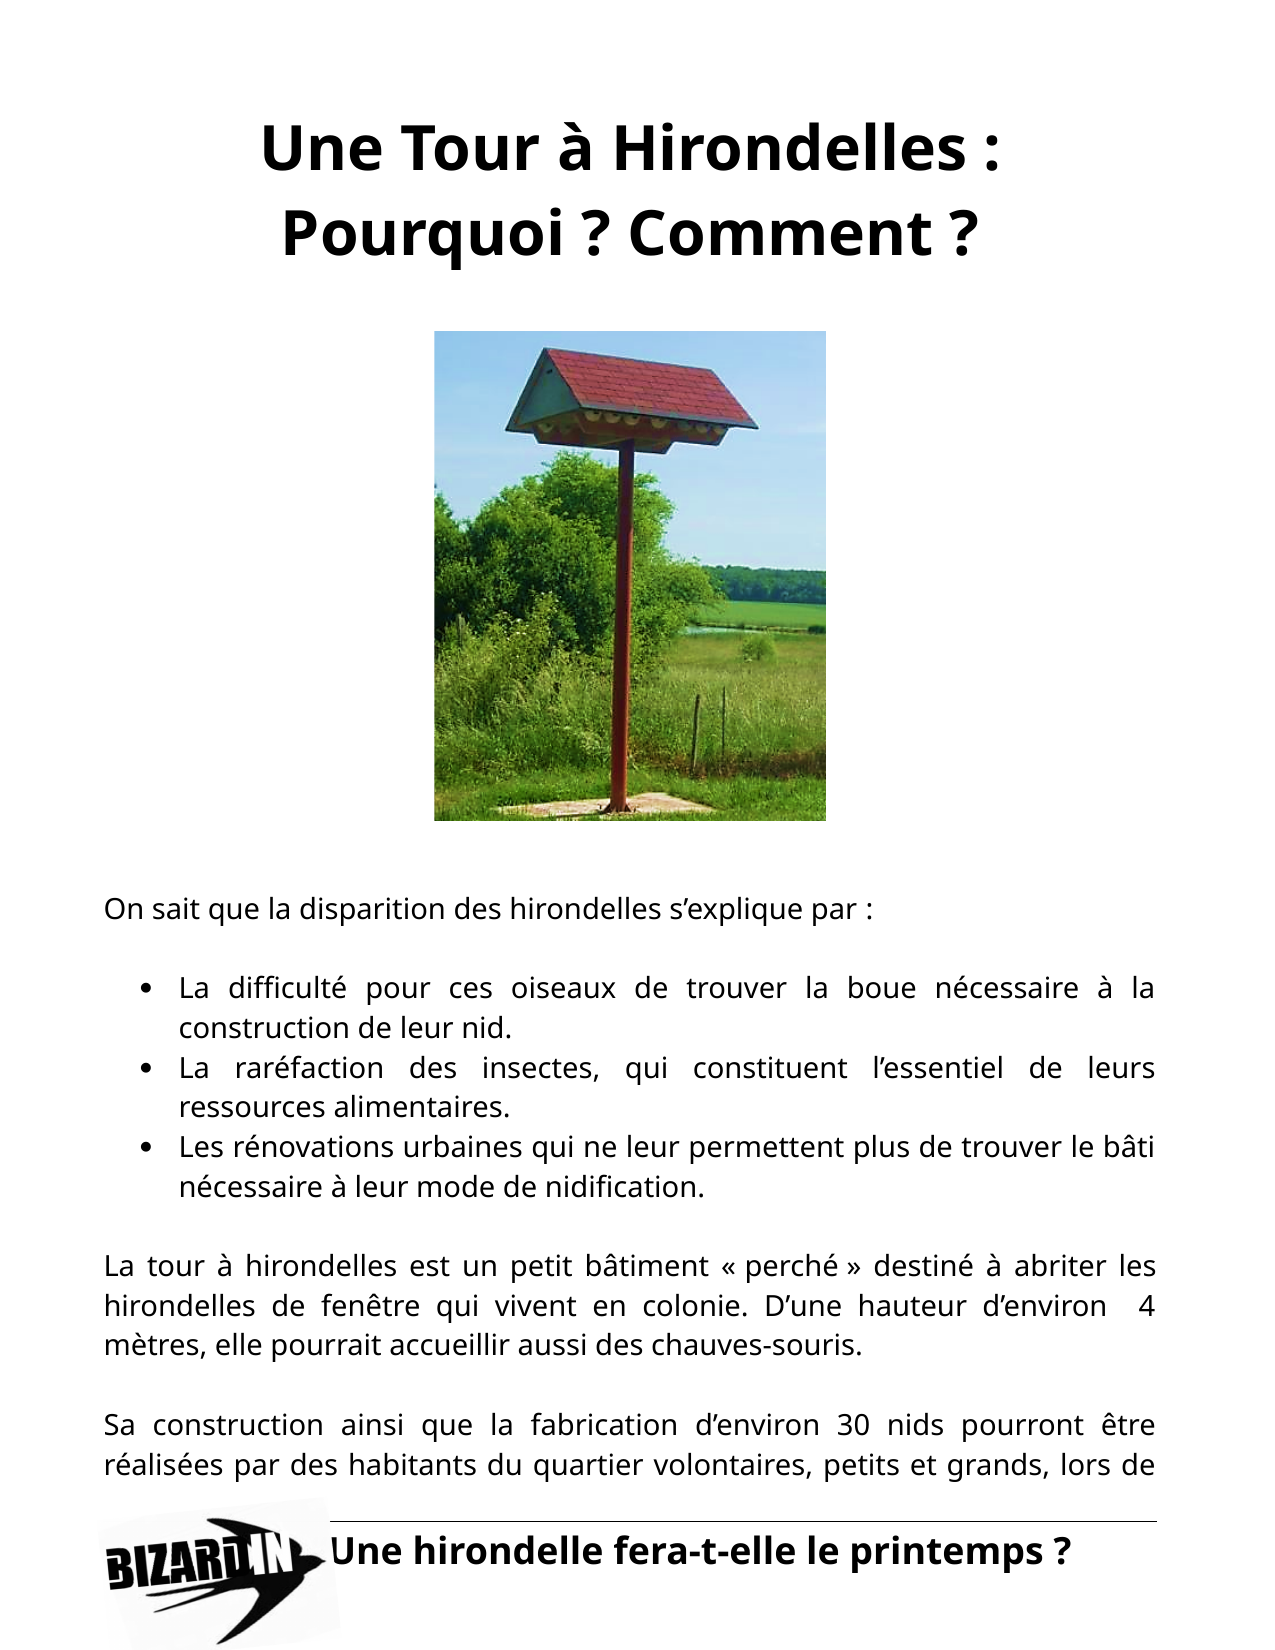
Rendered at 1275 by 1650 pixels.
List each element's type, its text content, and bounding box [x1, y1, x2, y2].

text Sa construction ainsi que la fabrication d’environ 30 nids pourront être réalisées par des habitants du quartier volontaires, petits et grands, lors de [103, 1404, 1157, 1483]
list La difficulté pour ces oiseaux de trouver la boue nécessaire à la construction de leur nid. [141, 967, 1157, 1047]
text On sait que la disparition des hirondelles s’explique par : [103, 888, 1157, 928]
text La tour à hirondelles est un petit bâtiment « perché » destiné à abriter les hirondelles de fenêtre qui vivent en colonie. D’une hauteur d’environ 4 mètres, elle pourrait accueillir aussi des chauves-souris. [103, 1245, 1157, 1364]
list Les rénovations urbaines qui ne leur permettent plus de trouver le bâti nécessaire à leur mode de nidification. [141, 1126, 1157, 1206]
text Une Tour à Hirondelles : Pourquoi ? Comment ? [103, 104, 1157, 274]
list La raréfaction des insectes, qui constituent l’essentiel de leurs ressources alimentaires. [141, 1047, 1157, 1126]
